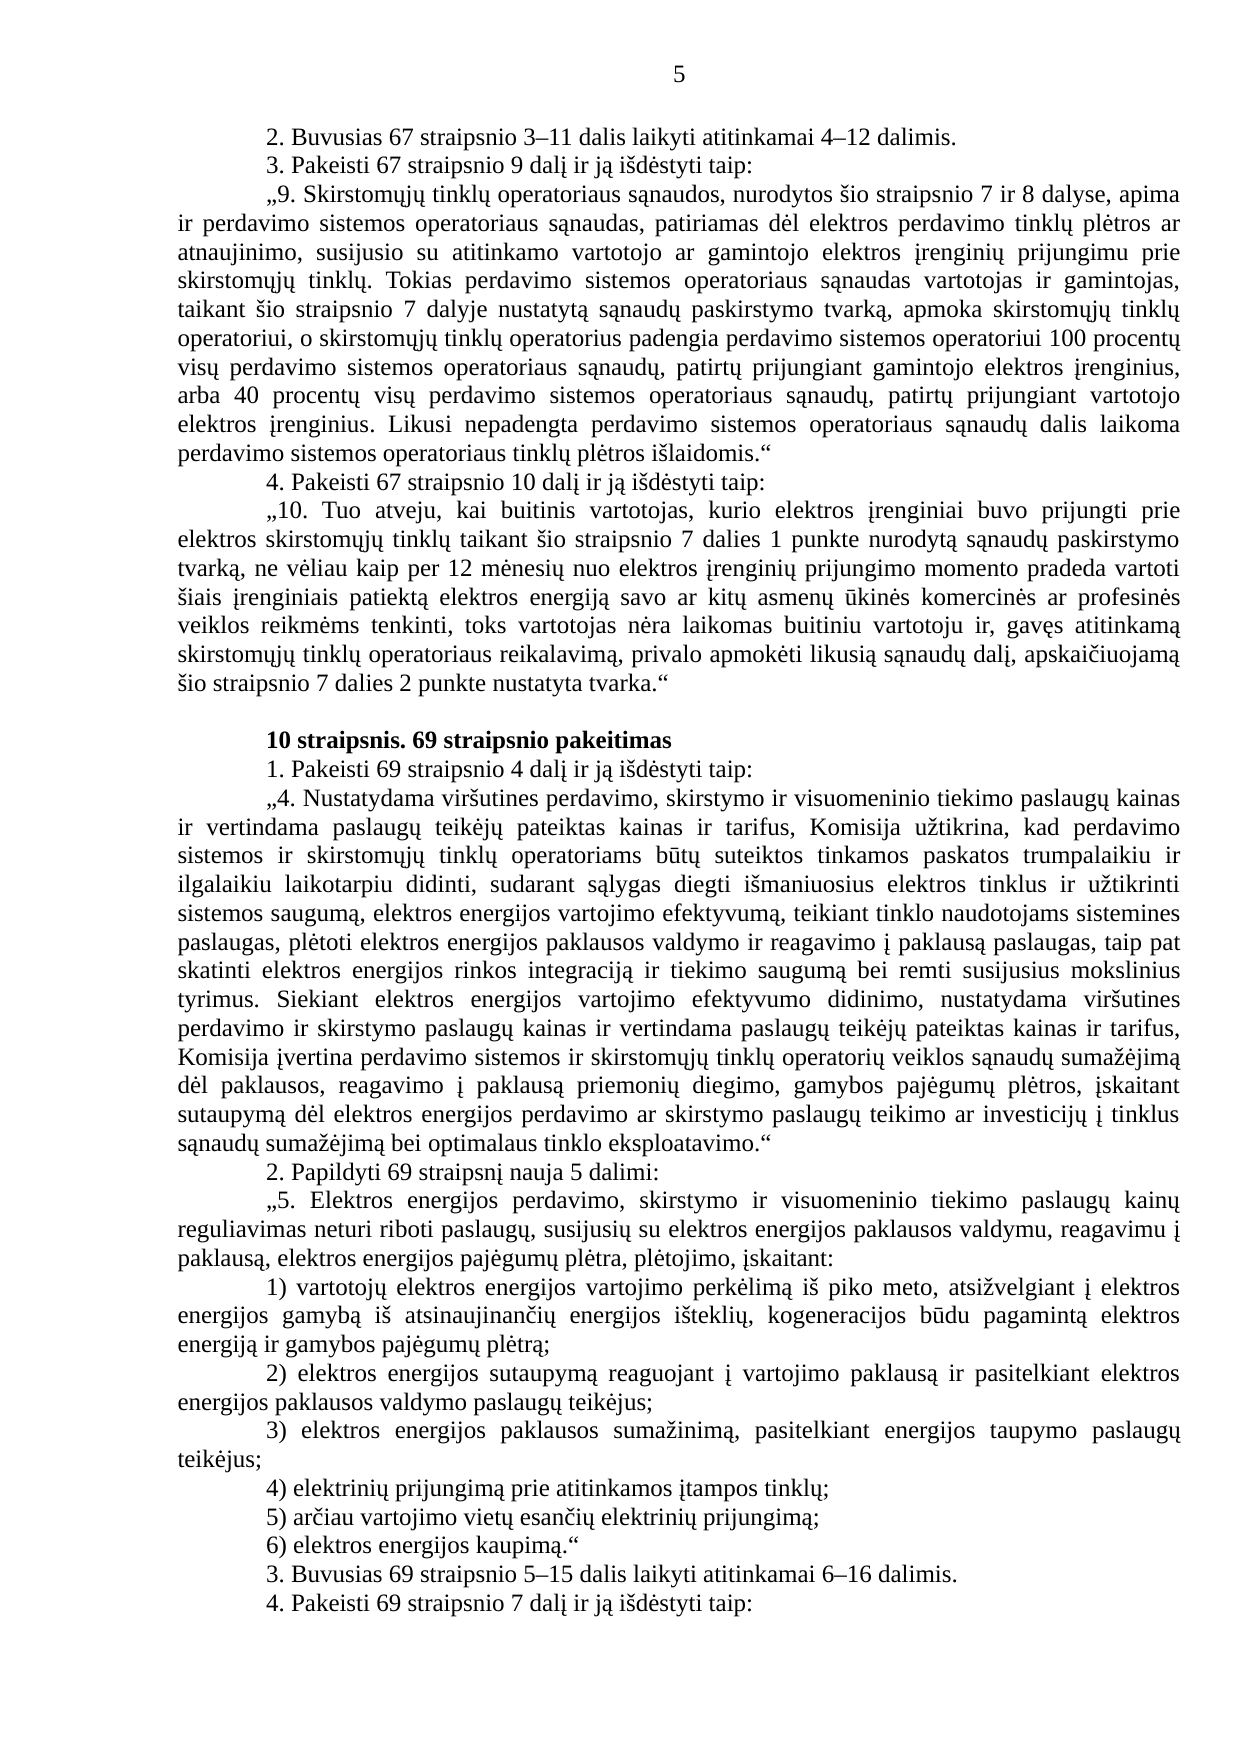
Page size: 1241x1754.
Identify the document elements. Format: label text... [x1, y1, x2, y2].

text 4. Pakeisti 69 straipsnio 7 dalį ir ją išdėstyti taip: [177, 1588, 1181, 1617]
text 1. Pakeisti 69 straipsnio 4 dalį ir ją išdėstyti taip: [177, 754, 1181, 783]
text „4. Nustatydama viršutines perdavimo, skirstymo ir visuomeninio tiekimo paslaugų kainas ir vertindama paslaugų teikėjų pateiktas kainas ir tarifus, Komisija užtikrina, kad perdavimo sistemos ir skirstomųjų tinklų operatoriams būtų suteiktos tinkamos paskatos trumpalaikiu ir ilgalaikiu laikotarpiu didinti, sudarant sąlygas diegti išmaniuosius elektros tinklus ir užtikrinti sistemos saugumą, elektros energijos vartojimo efektyvumą, teikiant tinklo naudotojams sistemines paslaugas, plėtoti elektros energijos paklausos valdymo ir reagavimo į paklausą paslaugas, taip pat skatinti elektros energijos rinkos integraciją ir tiekimo saugumą bei remti susijusius mokslinius tyrimus. Siekiant elektros energijos vartojimo efektyvumo didinimo, nustatydama viršutines perdavimo ir skirstymo paslaugų kainas ir vertindama paslaugų teikėjų pateiktas kainas ir tarifus, Komisija įvertina perdavimo sistemos ir skirstomųjų tinklų operatorių veiklos sąnaudų sumažėjimą dėl paklausos, reagavimo į paklausą priemonių diegimo, gamybos pajėgumų plėtros, įskaitant sutaupymą dėl elektros energijos perdavimo ar skirstymo paslaugų teikimo ar investicijų į tinklus sąnaudų sumažėjimą bei optimalaus tinklo eksploatavimo.“ [177, 783, 1181, 1157]
text „9. Skirstomųjų tinklų operatoriaus sąnaudos, nurodytos šio straipsnio 7 ir 8 dalyse, apima ir perdavimo sistemos operatoriaus sąnaudas, patiriamas dėl elektros perdavimo tinklų plėtros ar atnaujinimo, susijusio su atitinkamo vartotojo ar gamintojo elektros įrenginių prijungimu prie skirstomųjų tinklų. Tokias perdavimo sistemos operatoriaus sąnaudas vartotojas ir gamintojas, taikant šio straipsnio 7 dalyje nustatytą sąnaudų paskirstymo tvarką, apmoka skirstomųjų tinklų operatoriui, o skirstomųjų tinklų operatorius padengia perdavimo sistemos operatoriui 100 procentų visų perdavimo sistemos operatoriaus sąnaudų, patirtų prijungiant gamintojo elektros įrenginius, arba 40 procentų visų perdavimo sistemos operatoriaus sąnaudų, patirtų prijungiant vartotojo elektros įrenginius. Likusi nepadengta perdavimo sistemos operatoriaus sąnaudų dalis laikoma perdavimo sistemos operatoriaus tinklų plėtros išlaidomis.“ [177, 179, 1181, 467]
text „5. Elektros energijos perdavimo, skirstymo ir visuomeninio tiekimo paslaugų kainų reguliavimas neturi riboti paslaugų, susijusių su elektros energijos paklausos valdymu, reagavimu į paklausą, elektros energijos pajėgumų plėtra, plėtojimo, įskaitant: [177, 1186, 1181, 1272]
text 10 straipsnis. 69 straipsnio pakeitimas [177, 726, 1181, 754]
text 4) elektrinių prijungimą prie atitinkamos įtampos tinklų; [177, 1473, 1181, 1502]
text „10. Tuo atveju, kai buitinis vartotojas, kurio elektros įrenginiai buvo prijungti prie elektros skirstomųjų tinklų taikant šio straipsnio 7 dalies 1 punkte nurodytą sąnaudų paskirstymo tvarką, ne vėliau kaip per 12 mėnesių nuo elektros įrenginių prijungimo momento pradeda vartoti šiais įrenginiais patiektą elektros energiją savo ar kitų asmenų ūkinės komercinės ar profesinės veiklos reikmėms tenkinti, toks vartotojas nėra laikomas buitiniu vartotoju ir, gavęs atitinkamą skirstomųjų tinklų operatoriaus reikalavimą, privalo apmokėti likusią sąnaudų dalį, apskaičiuojamą šio straipsnio 7 dalies 2 punkte nustatyta tvarka.“ [177, 496, 1181, 697]
text 4. Pakeisti 67 straipsnio 10 dalį ir ją išdėstyti taip: [177, 467, 1181, 496]
text 6) elektros energijos kaupimą.“ [177, 1531, 1181, 1559]
text 1) vartotojų elektros energijos vartojimo perkėlimą iš piko meto, atsižvelgiant į elektros energijos gamybą iš atsinaujinančių energijos išteklių, kogeneracijos būdu pagamintą elektros energiją ir gamybos pajėgumų plėtrą; [177, 1272, 1181, 1358]
text 2. Papildyti 69 straipsnį nauja 5 dalimi: [177, 1157, 1181, 1186]
text 3. Pakeisti 67 straipsnio 9 dalį ir ją išdėstyti taip: [177, 151, 1181, 179]
text 3. Buvusias 69 straipsnio 5–15 dalis laikyti atitinkamai 6–16 dalimis. [177, 1559, 1181, 1588]
text 3) elektros energijos paklausos sumažinimą, pasitelkiant energijos taupymo paslaugų teikėjus; [177, 1416, 1181, 1473]
text 2) elektros energijos sutaupymą reaguojant į vartojimo paklausą ir pasitelkiant elektros energijos paklausos valdymo paslaugų teikėjus; [177, 1358, 1181, 1416]
text 2. Buvusias 67 straipsnio 3–11 dalis laikyti atitinkamai 4–12 dalimis. [177, 122, 1181, 151]
text 5) arčiau vartojimo vietų esančių elektrinių prijungimą; [177, 1502, 1181, 1531]
